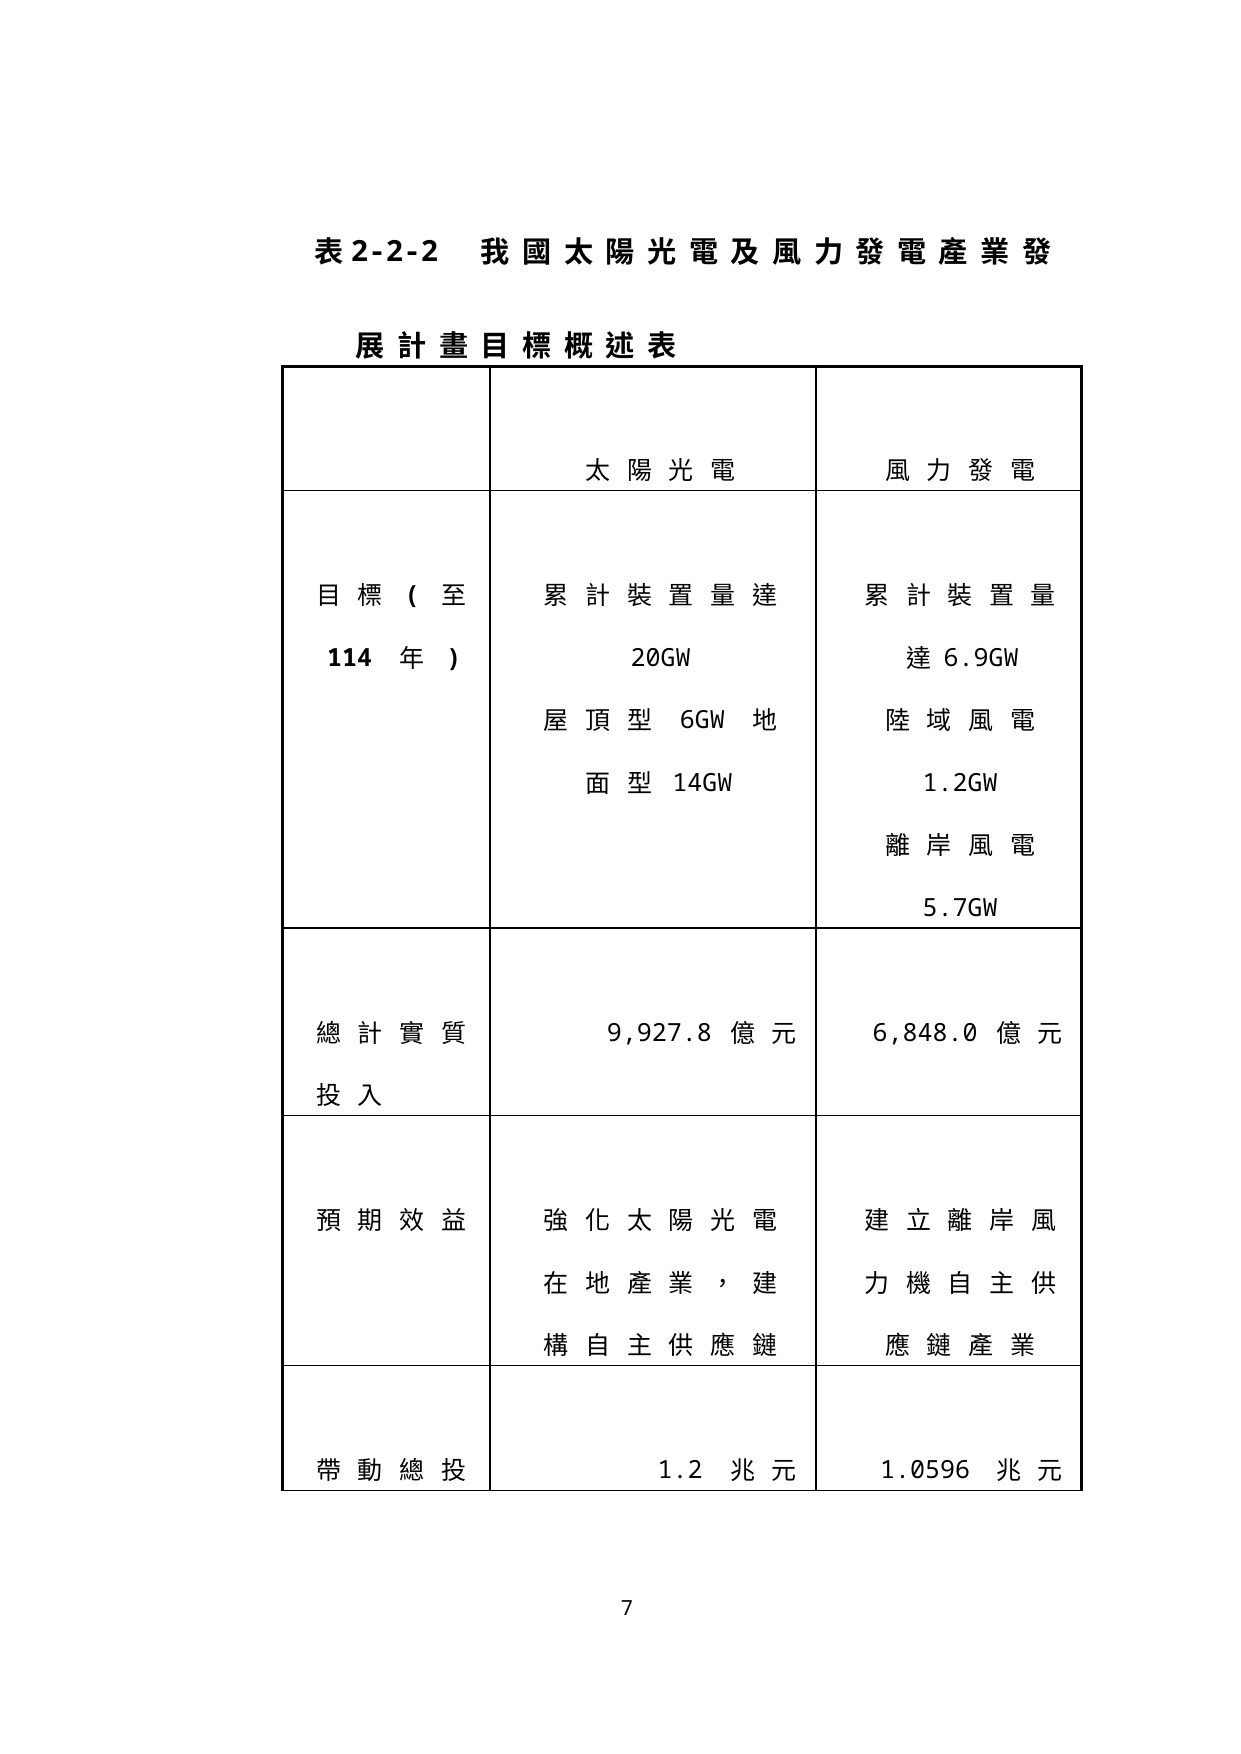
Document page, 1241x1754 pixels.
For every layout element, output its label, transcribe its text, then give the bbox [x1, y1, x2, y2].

table_cell 建立離岸風力機自主供應鏈產業 [817, 1116, 1080, 1365]
table_cell 1.2兆元 [491, 1366, 815, 1490]
table_cell 預期效益 [284, 1116, 489, 1365]
table_cell 強化太陽光電在地產業，建構自主供應鏈 [491, 1116, 815, 1365]
table_cell 總計實質投入 [284, 929, 489, 1115]
table_cell 帶動總投 [284, 1366, 489, 1490]
table_cell 6,848.0億元 [817, 929, 1080, 1115]
table_cell 1.0596兆元 [817, 1366, 1080, 1490]
text 表2-2-2 我國太陽光電及風力發電產業發展計畫目標概述表 [271, 177, 1058, 365]
table_cell 累計裝置量達20GW 屋頂型6GW地面型14GW [491, 491, 815, 927]
table_cell 目標(至114年) [284, 491, 489, 927]
table_header [284, 368, 489, 490]
table_header 太陽光電 [491, 368, 815, 490]
table_header 風力發電 [817, 368, 1080, 490]
table_cell 累計裝置量達6.9GW 陸域風電1.2GW 離岸風電5.7GW [817, 491, 1080, 927]
table_cell 9,927.8億元 [491, 929, 815, 1115]
